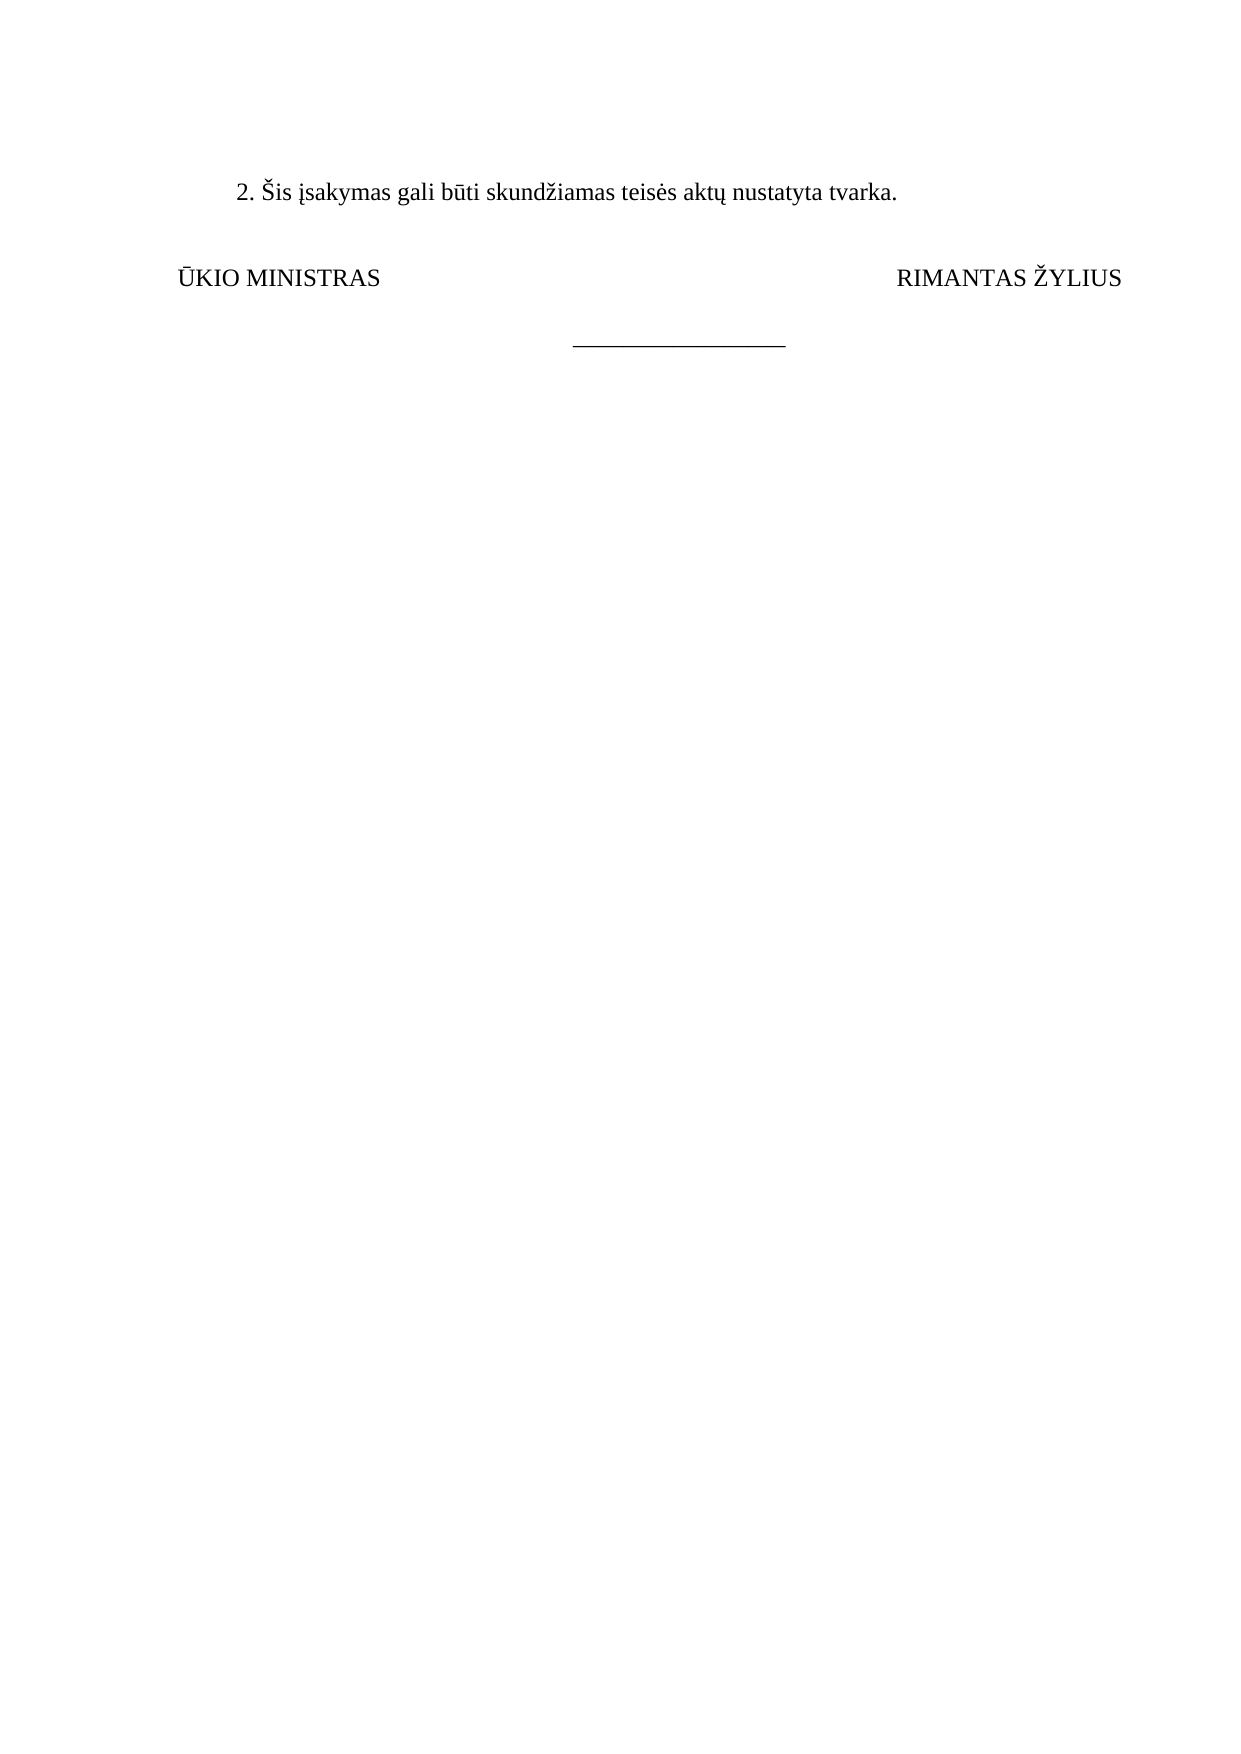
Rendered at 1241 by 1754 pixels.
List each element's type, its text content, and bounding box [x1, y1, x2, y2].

text _________________ [177, 321, 1181, 350]
text 2. Šis įsakymas gali būti skundžiamas teisės aktų nustatyta tvarka. [177, 177, 1181, 206]
text Ūkio ministras Rimantas Žylius [177, 263, 1181, 292]
